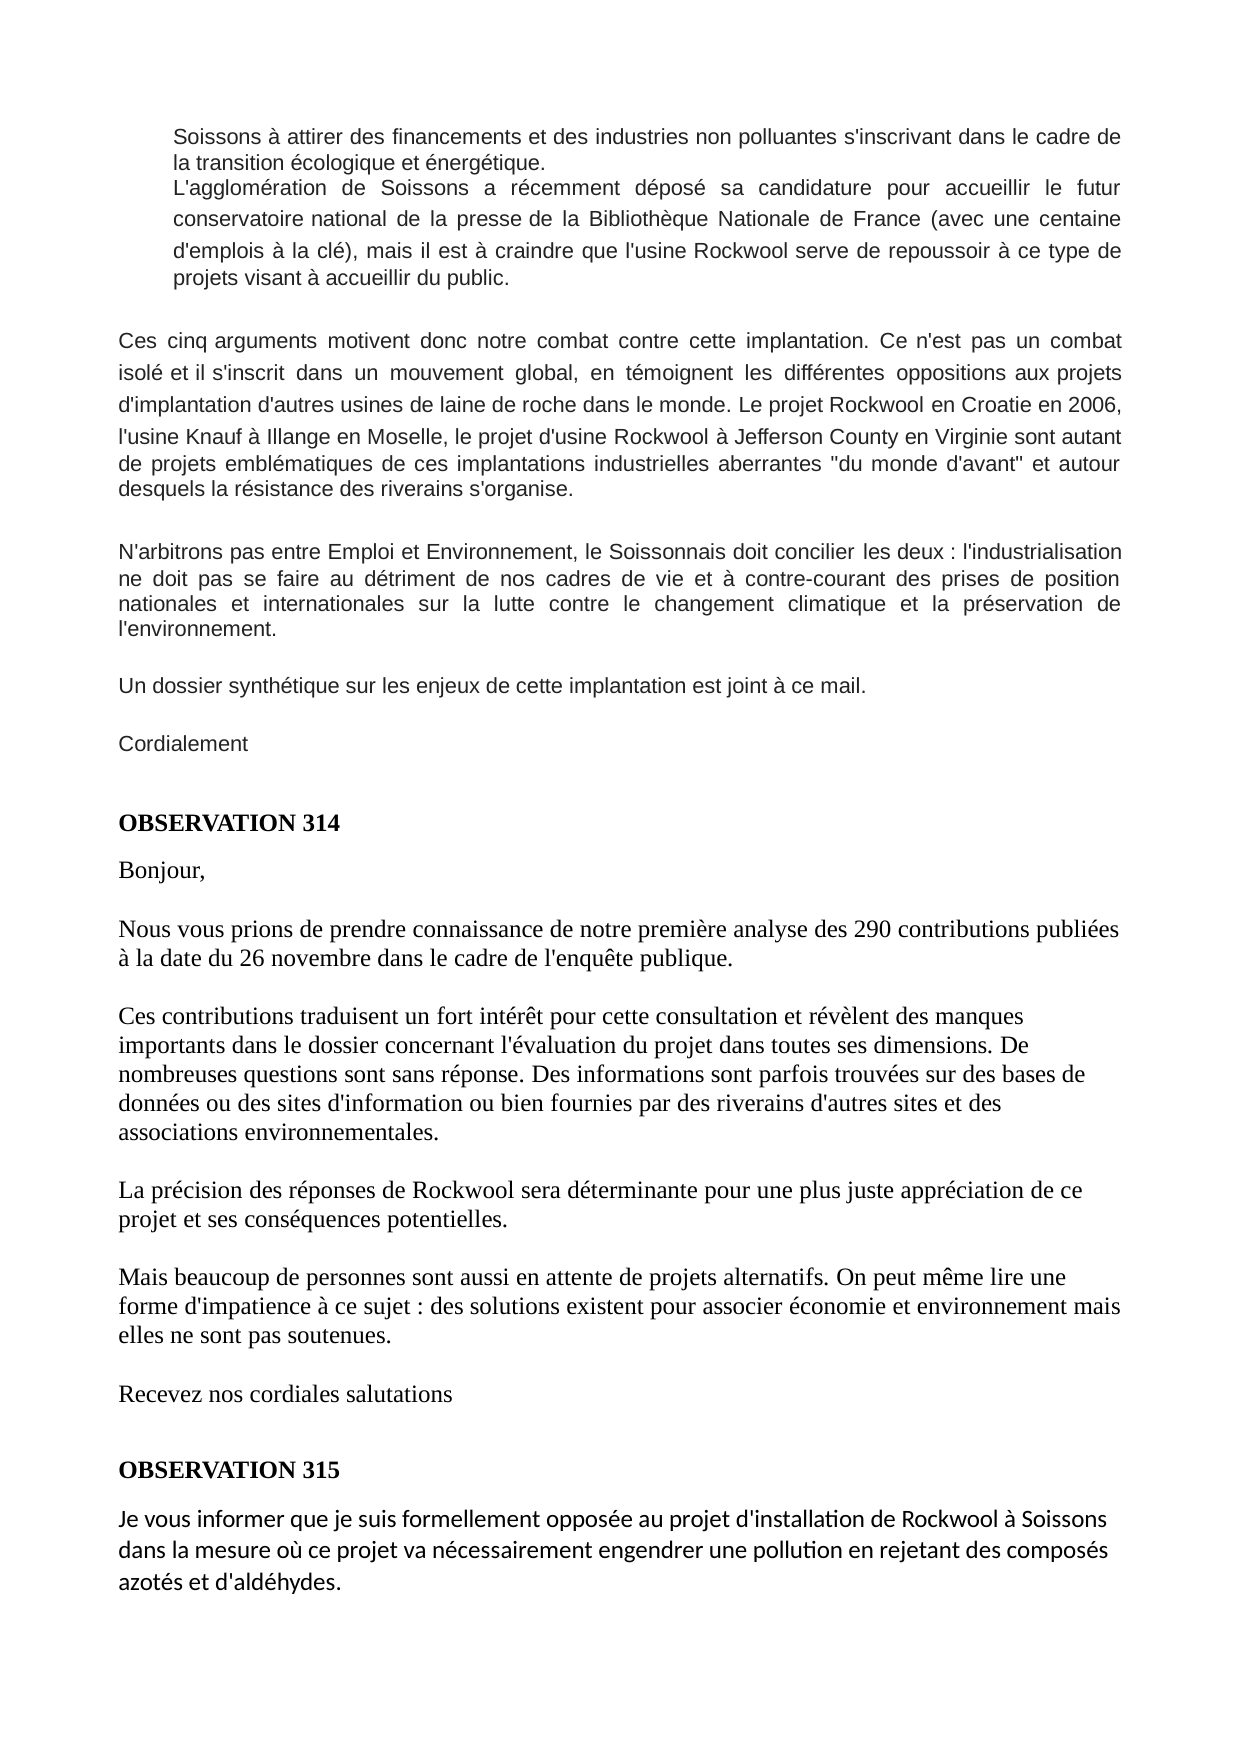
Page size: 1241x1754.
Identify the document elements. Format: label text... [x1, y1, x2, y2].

text Ces cinq arguments motivent donc notre combat contre cette implantation. Ce n'est pas un combat isolé et il s'inscrit dans un mouvement global, en témoignent les différentes oppositions aux projets d'implantation d'autres usines de laine de roche dans le monde. Le projet Rockwool en Croatie en 2006, l'usine Knauf à Illange en Moselle, le projet d'usine Rockwool à Jefferson County en Virginie sont autant de projets emblématiques de ces implantations industrielles aberrantes "du monde d'avant" et autour desquels la résistance des riverains s'organise. [118, 322, 1122, 501]
text Ces contributions traduisent un fort intérêt pour cette consultation et révèlent des manques importants dans le dossier concernant l'évaluation du projet dans toutes ses dimensions. De nombreuses questions sont sans réponse. Des informations sont parfois trouvées sur des bases de données ou des sites d'information ou bien fournies par des riverains d'autres sites et des associations environnementales. [118, 1001, 1122, 1146]
text Je vous informer que je suis formellement opposée au projet d'installation de Rockwool à Soissons dans la mesure où ce projet va nécessairement engendrer une pollution en rejetant des composés azotés et d'aldéhydes. [118, 1503, 1122, 1596]
text Cordialement [118, 731, 1122, 756]
text OBSERVATION 315 [118, 1455, 1122, 1484]
text Bonjour, [118, 855, 1122, 884]
text Soissons à attirer des financements et des industries non polluantes s'inscrivant dans le cadre de la transition écologique et énergétique. [173, 118, 1122, 175]
text L'agglomération de Soissons a récemment déposé sa candidature pour accueillir le futur conservatoire national de la presse de la Bibliothèque Nationale de France (avec une centaine d'emplois à la clé), mais il est à craindre que l'usine Rockwool serve de repoussoir à ce type de projets visant à accueillir du public. [173, 175, 1122, 289]
text Un dossier synthétique sur les enjeux de cette implantation est joint à ce mail. [118, 673, 1122, 698]
text Nous vous prions de prendre connaissance de notre première analyse des 290 contributions publiées à la date du 26 novembre dans le cadre de l'enquête publique. [118, 913, 1122, 972]
text N'arbitrons pas entre Emploi et Environnement, le Soissonnais doit concilier les deux : l'industrialisation ne doit pas se faire au détriment de nos cadres de vie et à contre-courant des prises de position nationales et internationales sur la lutte contre le changement climatique et la préservation de l'environnement. [118, 533, 1122, 640]
text Recevez nos cordiales salutations [118, 1378, 1122, 1407]
text OBSERVATION 314 [118, 807, 1122, 836]
text Mais beaucoup de personnes sont aussi en attente de projets alternatifs. On peut même lire une forme d'impatience à ce sujet : des solutions existent pour associer économie et environnement mais elles ne sont pas soutenues. [118, 1262, 1122, 1349]
text La précision des réponses de Rockwool sera déterminante pour une plus juste appréciation de ce projet et ses conséquences potentielles. [118, 1175, 1122, 1233]
